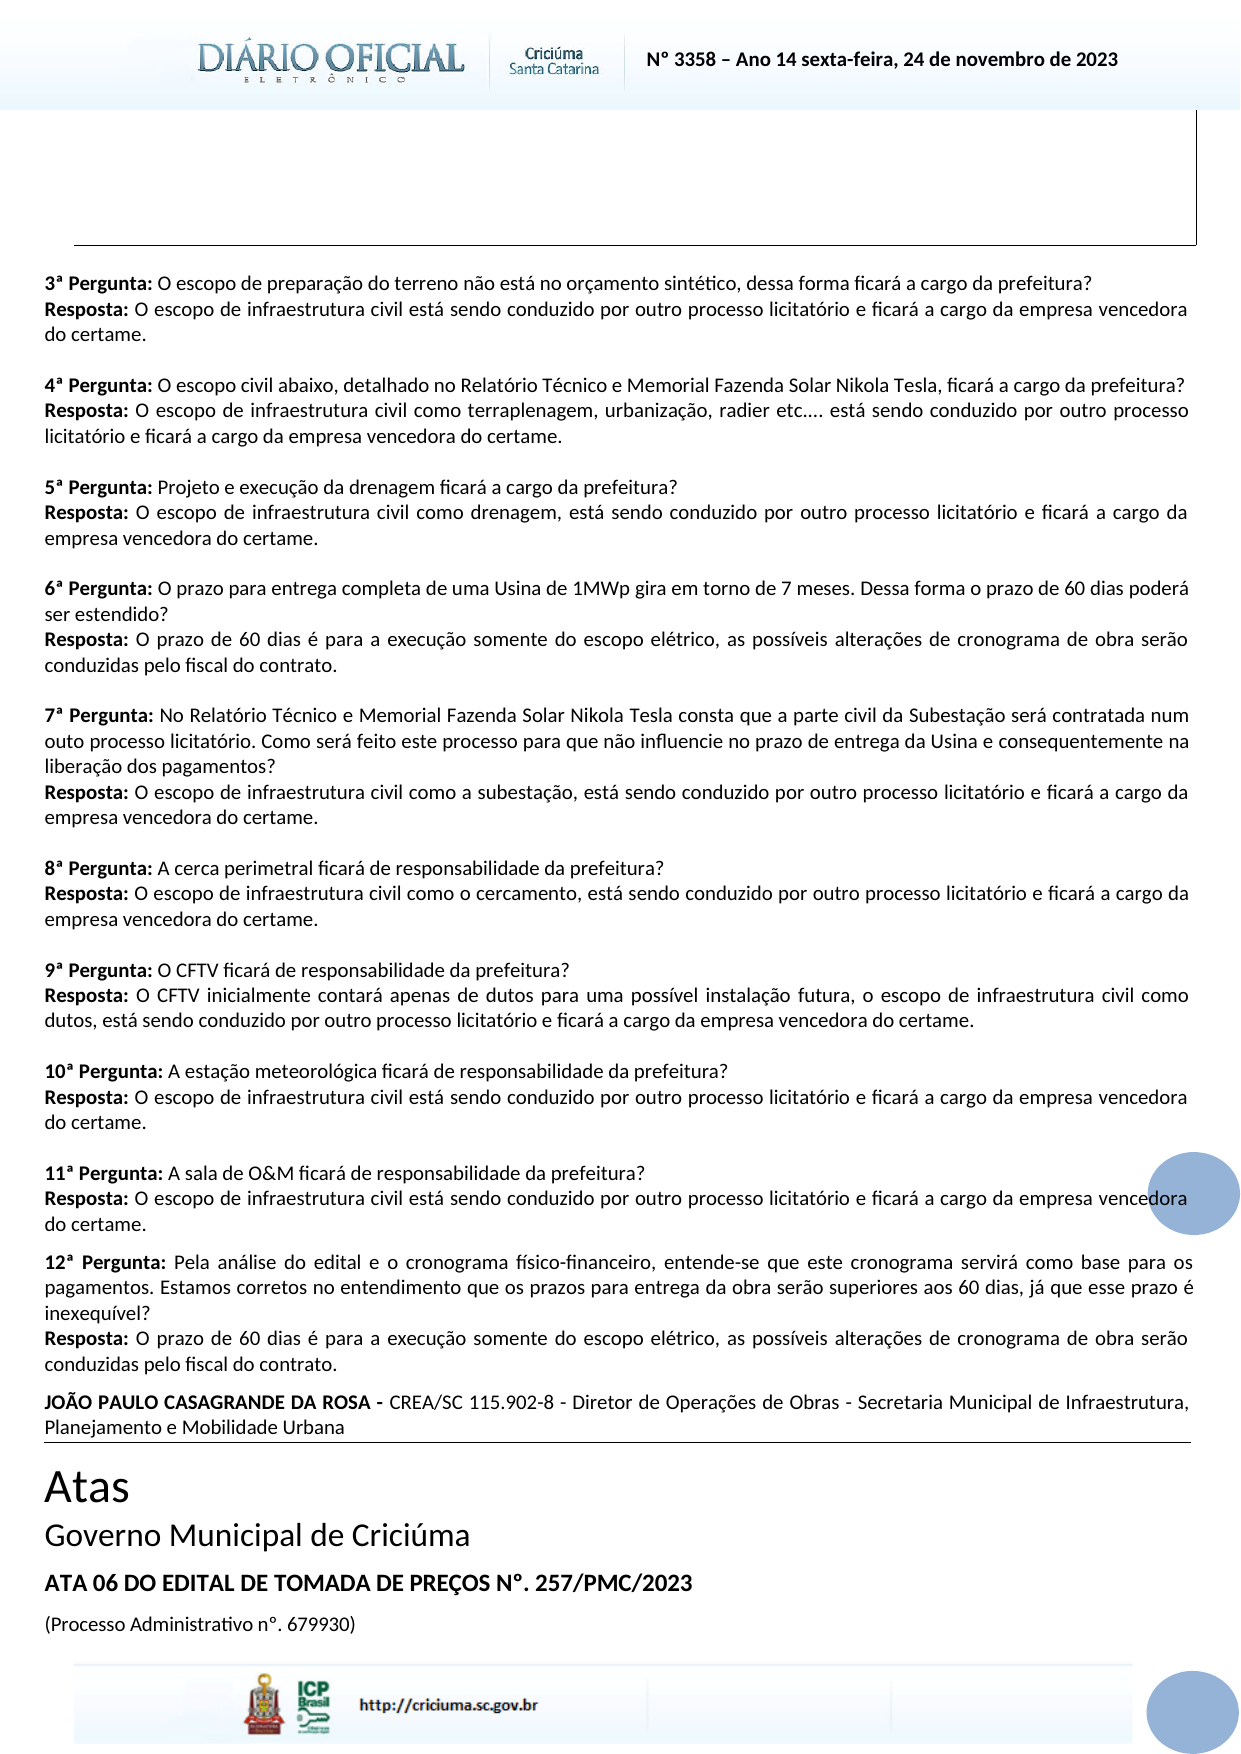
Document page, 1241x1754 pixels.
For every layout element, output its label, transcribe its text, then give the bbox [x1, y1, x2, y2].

text Atas [44, 1456, 1196, 1514]
text 6ª Pergunta: O prazo para entrega completa de uma Usina de 1MWp gira em torno de 7 meses. Dessa forma o prazo de 60 dias poderá ser estendido? [44, 576, 1191, 626]
text 7ª Pergunta: No Relatório Técnico e Memorial Fazenda Solar Nikola Tesla consta que a parte civil da Subestação será contratada num outo processo licitatório. Como será feito este processo para que não influencie no prazo de entrega da Usina e consequentemente na liberação dos pagamentos? [44, 703, 1191, 779]
text Resposta: O escopo de infraestrutura civil está sendo conduzido por outro processo licitatório e ficará a cargo da empresa vencedora do certame. [44, 296, 1191, 347]
text ATA 06 DO EDITAL DE TOMADA DE PREÇOS Nº. 257/PMC/2023 [44, 1568, 1196, 1598]
text Resposta: O escopo de infraestrutura civil está sendo conduzido por outro processo licitatório e ficará a cargo da empresa vencedora do certame. [44, 1186, 1191, 1236]
text (Processo Administrativo nº. 679930) [44, 1611, 1196, 1636]
text Resposta: O escopo de infraestrutura civil como terraplenagem, urbanização, radier etc.... está sendo conduzido por outro processo licitatório e ficará a cargo da empresa vencedora do certame. [44, 398, 1191, 448]
text Resposta: O prazo de 60 dias é para a execução somente do escopo elétrico, as possíveis alterações de cronograma de obra serão conduzidas pelo fiscal do contrato. [44, 1325, 1191, 1376]
text 8ª Pergunta: A cerca perimetral ficará de responsabilidade da prefeitura? [44, 855, 1191, 881]
text JOÃO PAULO CASAGRANDE DA ROSA - CREA/SC 115.902-8 - Diretor de Operações de Obras - Secretaria Municipal de Infraestrutura, Planejamento e Mobilidade Urbana [44, 1389, 1191, 1442]
text 12ª Pergunta: Pela análise do edital e o cronograma físico-financeiro, entende-se que este cronograma servirá como base para os pagamentos. Estamos corretos no entendimento que os prazos para entrega da obra serão superiores aos 60 dias, já que esse prazo é inexequível? [44, 1249, 1196, 1325]
text 10ª Pergunta: A estação meteorológica ficará de responsabilidade da prefeitura? [44, 1058, 1191, 1084]
text 3ª Pergunta: O escopo de preparação do terreno não está no orçamento sintético, dessa forma ficará a cargo da prefeitura? [44, 271, 1191, 296]
text 11ª Pergunta: A sala de O&M ficará de responsabilidade da prefeitura? [44, 1160, 1165, 1186]
text Resposta: O escopo de infraestrutura civil está sendo conduzido por outro processo licitatório e ficará a cargo da empresa vencedora do certame. [44, 1084, 1191, 1135]
text Resposta: O escopo de infraestrutura civil como a subestação, está sendo conduzido por outro processo licitatório e ficará a cargo da empresa vencedora do certame. [44, 779, 1191, 830]
text Resposta: O escopo de infraestrutura civil como o cercamento, está sendo conduzido por outro processo licitatório e ficará a cargo da empresa vencedora do certame. [44, 881, 1191, 931]
text Resposta: O CFTV inicialmente contará apenas de dutos para uma possível instalação futura, o escopo de infraestrutura civil como dutos, está sendo conduzido por outro processo licitatório e ficará a cargo da empresa vencedora do certame. [44, 982, 1191, 1033]
text Governo Municipal de Criciúma [44, 1514, 1196, 1555]
text 5ª Pergunta: Projeto e execução da drenagem ficará a cargo da prefeitura? [44, 474, 1191, 499]
text Resposta: O prazo de 60 dias é para a execução somente do escopo elétrico, as possíveis alterações de cronograma de obra serão conduzidas pelo fiscal do contrato. [44, 626, 1191, 677]
text 9ª Pergunta: O CFTV ficará de responsabilidade da prefeitura? [44, 957, 1191, 982]
text 4ª Pergunta: O escopo civil abaixo, detalhado no Relatório Técnico e Memorial Fazenda Solar Nikola Tesla, ficará a cargo da prefeitura? [44, 372, 1191, 398]
text Resposta: O escopo de infraestrutura civil como drenagem, está sendo conduzido por outro processo licitatório e ficará a cargo da empresa vencedora do certame. [44, 499, 1191, 550]
